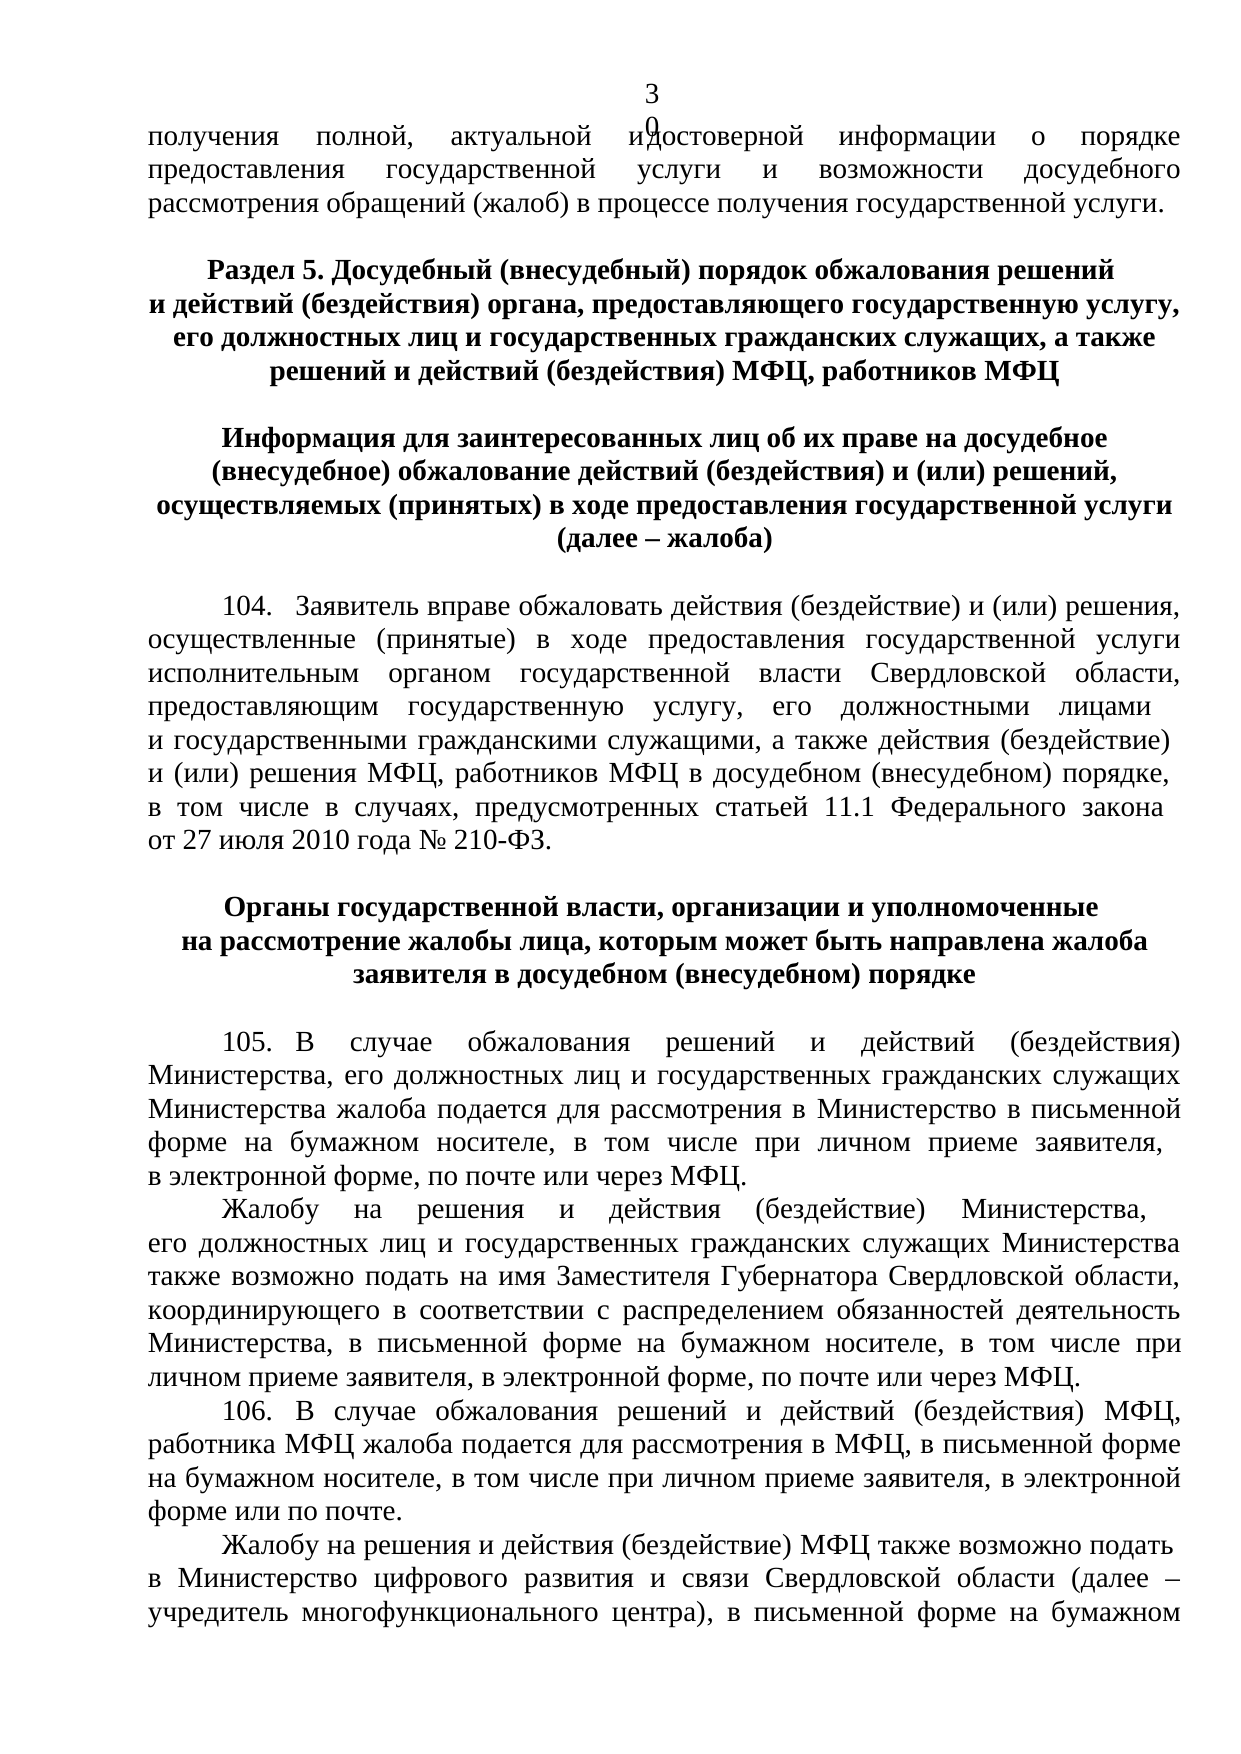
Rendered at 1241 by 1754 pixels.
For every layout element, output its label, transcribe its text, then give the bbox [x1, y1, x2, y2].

text Жалобу на решения и действия (бездействие) МФЦ также возможно подать в Министерство цифрового развития и связи Свердловской области (далее – учредитель многофункционального центра), в письменной форме на бумажном [148, 1527, 1181, 1627]
list В случае обжалования решений и действий (бездействия) Министерства, его должностных лиц и государственных гражданских служащих Министерства жалоба подается для рассмотрения в Министерство в письменной форме на бумажном носителе, в том числе при личном приеме заявителя, в электронной форме, по почте или через МФЦ. [148, 1024, 1181, 1191]
text Раздел 5. Досудебный (внесудебный) порядок обжалования решений и действий (бездействия) органа, предоставляющего государственную услугу, его должностных лиц и государственных гражданских служащих, а также решений и действий (бездействия) МФЦ, работников МФЦ [148, 252, 1181, 386]
text Информация для заинтересованных лиц об их праве на досудебное (внесудебное) обжалование действий (бездействия) и (или) решений, осуществляемых (принятых) в ходе предоставления государственной услуги (далее – жалоба) [148, 420, 1181, 554]
list В случае обжалования решений и действий (бездействия) МФЦ, работника МФЦ жалоба подается для рассмотрения в МФЦ, в письменной форме на бумажном носителе, в том числе при личном приеме заявителя, в электронной форме или по почте. [148, 1393, 1181, 1527]
text Жалобу на решения и действия (бездействие) Министерства, его должностных лиц и государственных гражданских служащих Министерства также возможно подать на имя Заместителя Губернатора Свердловской области, координирующего в соответствии с распределением обязанностей деятельность Министерства, в письменной форме на бумажном носителе, в том числе при личном приеме заявителя, в электронной форме, по почте или через МФЦ. [148, 1191, 1181, 1393]
list Заявитель вправе обжаловать действия (бездействие) и (или) решения, осуществленные (принятые) в ходе предоставления государственной услуги исполнительным органом государственной власти Свердловской области, предоставляющим государственную услугу, его должностными лицами и государственными гражданскими служащими, а также действия (бездействие) и (или) решения МФЦ, работников МФЦ в досудебном (внесудебном) порядке, в том числе в случаях, предусмотренных статьей 11.1 Федерального закона от 27 июля 2010 года № 210-ФЗ. [148, 588, 1181, 856]
text Органы государственной власти, организации и уполномоченные на рассмотрение жалобы лица, которым может быть направлена жалоба заявителя в досудебном (внесудебном) порядке [148, 889, 1181, 990]
list получения полной, актуальной и достоверной информации о порядке предоставления государственной услуги и возможности досудебного рассмотрения обращений (жалоб) в процессе получения государственной услуги. [148, 118, 1181, 219]
